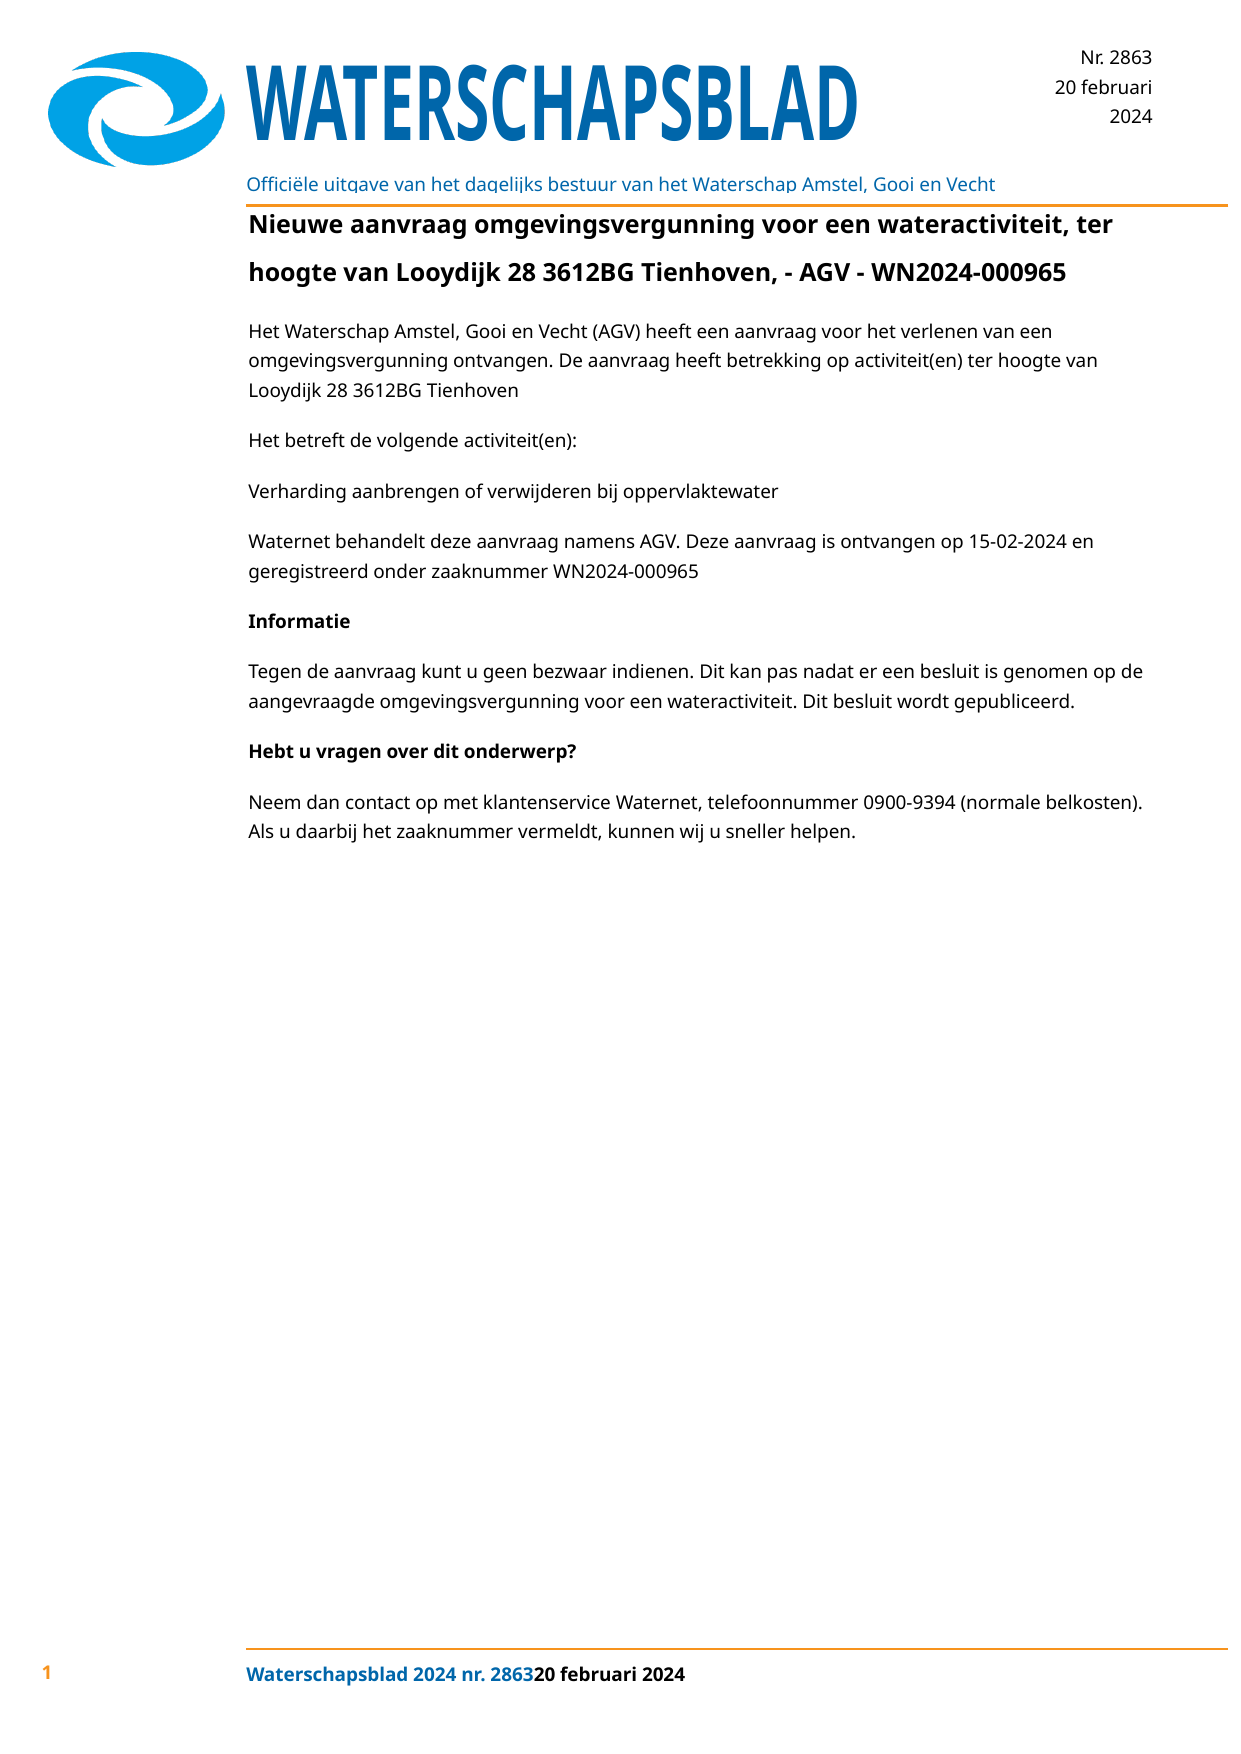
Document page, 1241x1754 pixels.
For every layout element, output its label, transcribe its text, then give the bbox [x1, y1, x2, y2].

text Informatie [248, 608, 1152, 634]
text Neem dan contact op met klantenservice Waternet, telefoonnummer 0900-9394 (normale belkosten). Als u daarbij het zaaknummer vermeldt, kunnen wij u sneller helpen. [248, 789, 1152, 844]
text Verharding aanbrengen of verwijderen bij oppervlaktewater [248, 478, 1152, 504]
text Waternet behandelt deze aanvraag namens AGV. Deze aanvraag is ontvangen op 15-02-2024 en geregistreerd onder zaaknummer WN2024-000965 [248, 528, 1152, 584]
text Het betreft de volgende activiteit(en): [248, 427, 1152, 453]
text Het Waterschap Amstel, Gooi en Vecht (AGV) heeft een aanvraag voor het verlenen van een omgevingsvergunning ontvangen. De aanvraag heeft betrekking op activiteit(en) ter hoogte van Looydijk 28 3612BG Tienhoven [248, 318, 1152, 403]
picture [41, 47, 231, 172]
text Hebt u vragen over dit onderwerp? [248, 739, 1152, 764]
text Tegen de aanvraag kunt u geen bezwaar indienen. Dit kan pas nadat er een besluit is genomen op de aangevraagde omgevingsvergunning voor een wateractiviteit. Dit besluit wordt gepubliceerd. [248, 659, 1152, 714]
text Nieuwe aanvraag omgevingsvergunning voor een wateractiviteit, ter hoogte van Looydijk 28 3612BG Tienhoven, - AGV - WN2024-000965 [248, 207, 1152, 288]
